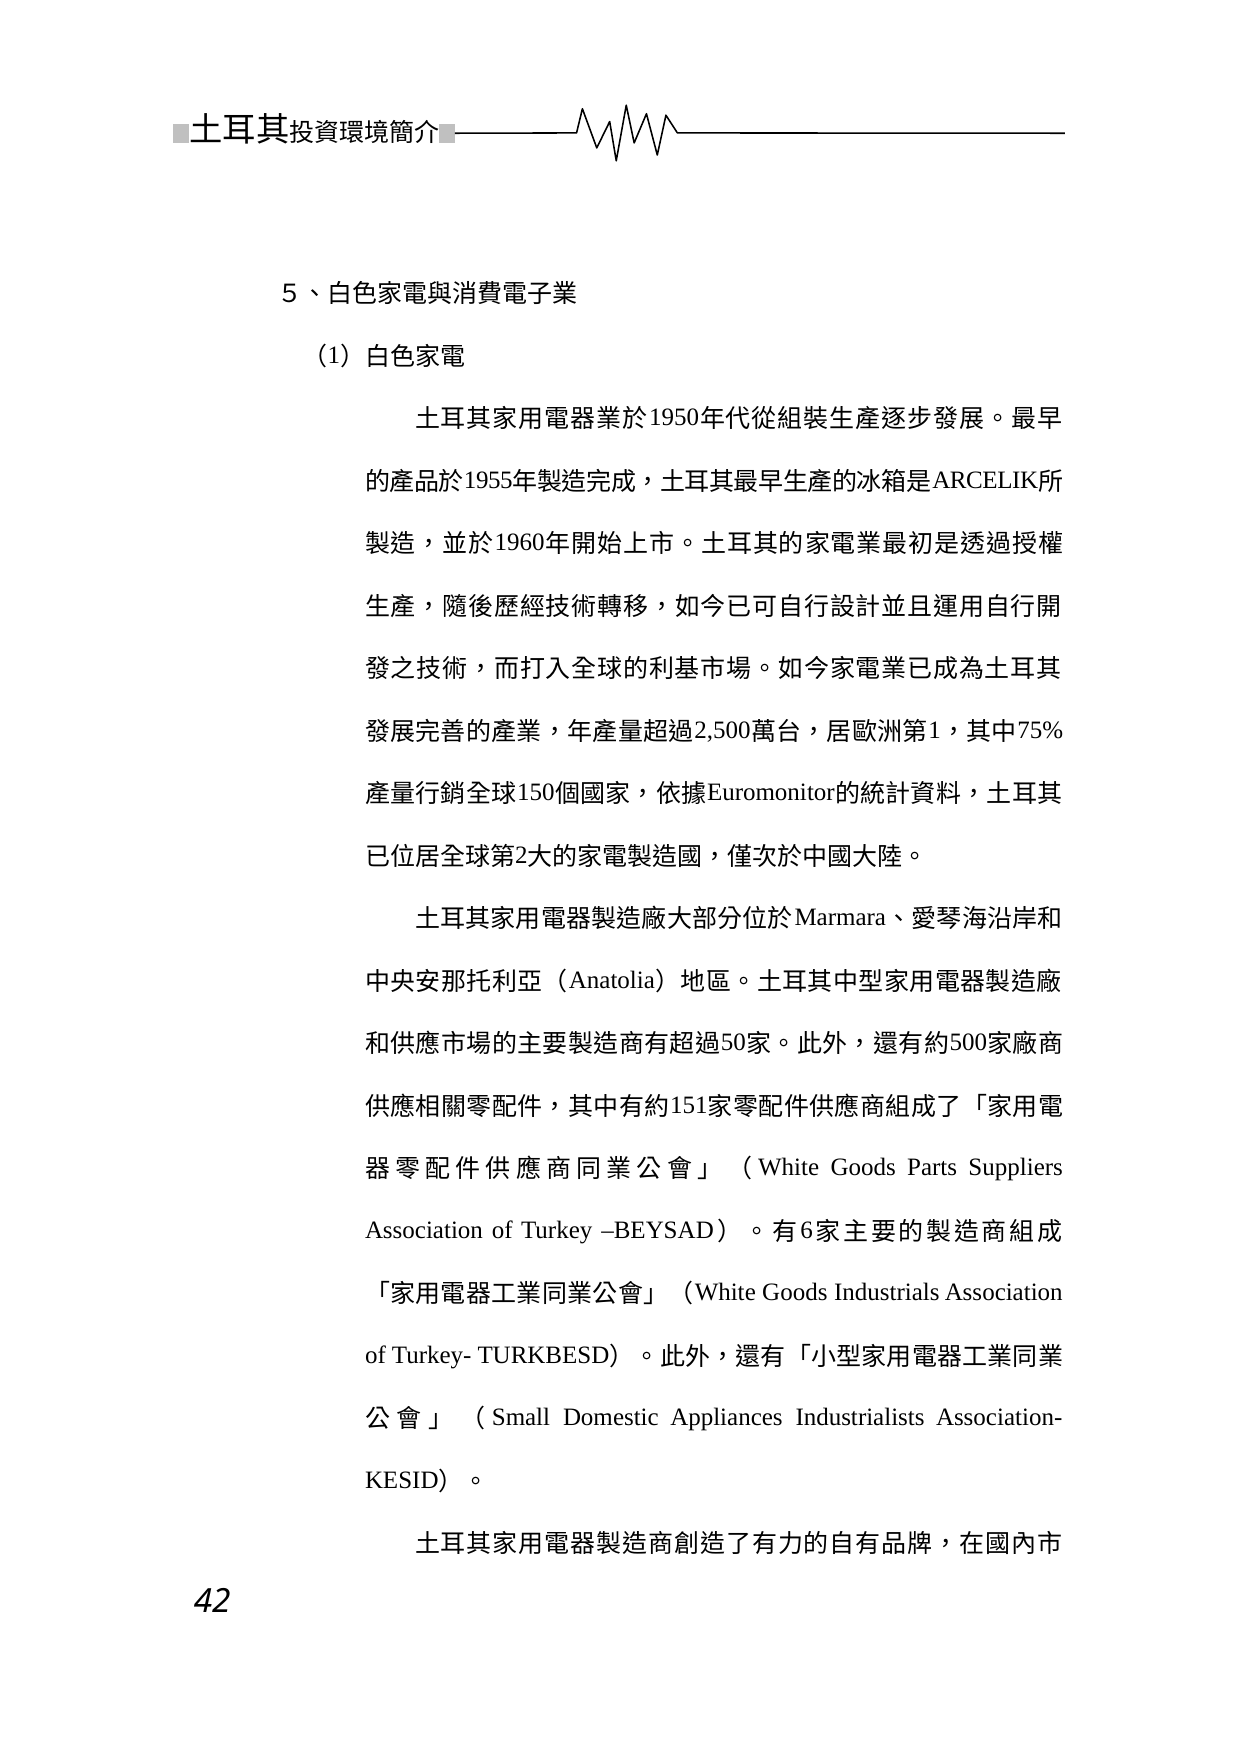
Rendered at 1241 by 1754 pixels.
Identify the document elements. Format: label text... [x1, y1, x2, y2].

text 土耳其家用電器製造廠大部分位於Marmara、愛琴海沿岸和中央安那托利亞（Anatolia）地區。土耳其中型家用電器製造廠和供應市場的主要製造商有超過50家。此外，還有約500家廠商供應相關零配件，其中有約151家零配件供應商組成了「家用電器零配件供應商同業公會」（White Goods Parts Suppliers Association of Turkey –BEYSAD）。有6家主要的製造商組成「家用電器工業同業公會」（White Goods Industrials Association of Turkey- TURKBESD）。此外，還有「小型家用電器工業同業公會」（Small Domestic Appliances Industrialists Association-KESID）。 [365, 875, 1063, 1500]
text 土耳其家用電器製造商創造了有力的自有品牌，在國內市 [365, 1500, 1063, 1563]
text ５、白色家電與消費電子業 [277, 250, 1063, 313]
text 土耳其家用電器業於1950年代從組裝生產逐步發展。最早的產品於1955年製造完成，土耳其最早生產的冰箱是ARCELIK所製造，並於1960年開始上市。土耳其的家電業最初是透過授權生產，隨後歷經技術轉移，如今已可自行設計並且運用自行開發之技術，而打入全球的利基市場。如今家電業已成為土耳其發展完善的產業，年產量超過2,500萬台，居歐洲第1，其中75%產量行銷全球150個國家，依據Euromonitor的統計資料，土耳其已位居全球第2大的家電製造國，僅次於中國大陸。 [365, 375, 1063, 875]
text （1）白色家電 [302, 313, 1063, 375]
